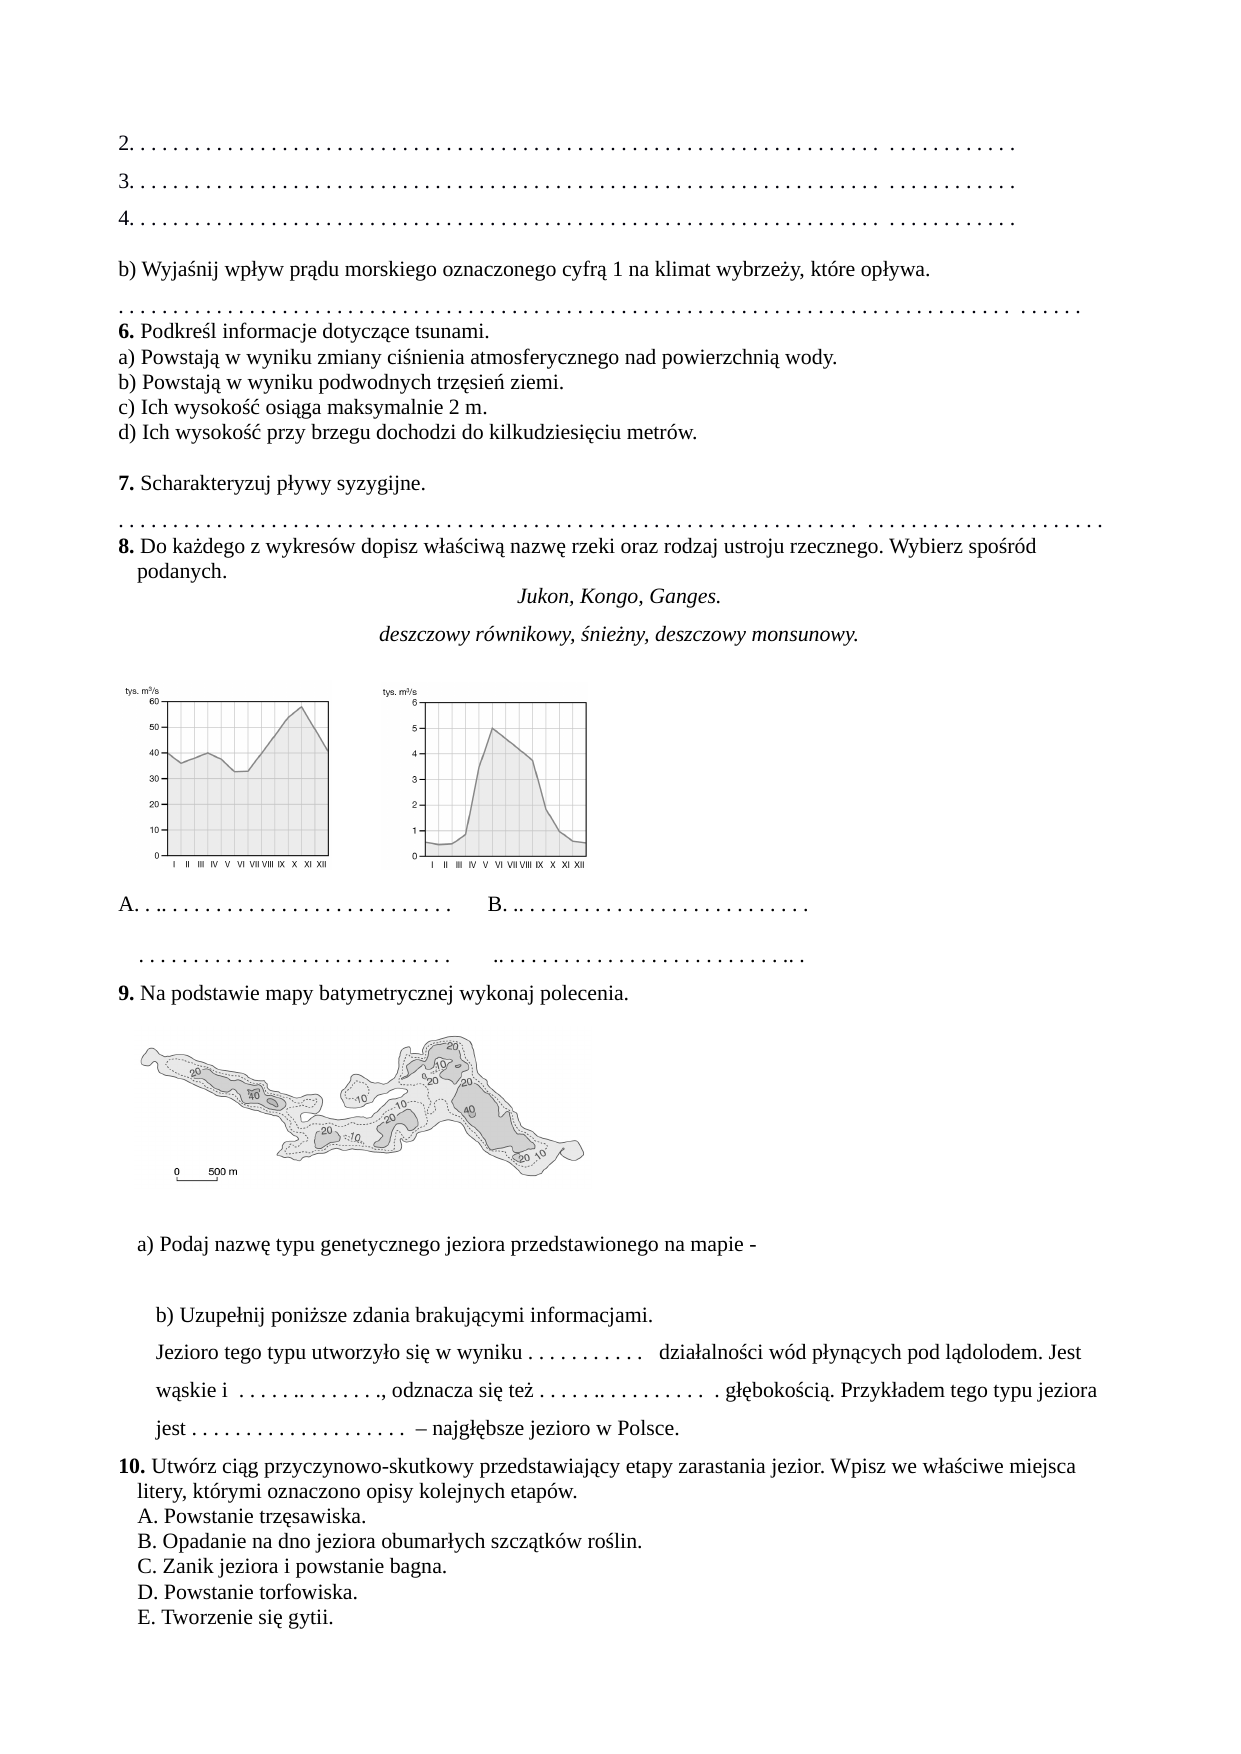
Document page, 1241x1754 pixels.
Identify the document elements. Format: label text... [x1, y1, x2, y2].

text D. Powstanie torfowiska. [137, 1579, 1122, 1604]
text Jezioro tego typu utworzyło się w wyniku . . . . . . . . . . . działalności wód płynących pod lądolodem. Jest wąskie i . . . . . .. . . . . . . ., odznacza się też . . . . . .. . . . . . . . . . . głębokością. Przykładem tego typu jeziora jest . . . . . . . . . . . . . . . . . . . . – najgłębsze jezioro w Polsce. [156, 1339, 1122, 1440]
text . . . . . . . . . . . . . . . . . . . . . . . . . . . . . . . . . . . . . . . . . . . . . . . . . . . . . . . . . . . . . . . . . . . . . . . . . . . . . . . . . . . . . . . . [118, 281, 1122, 318]
text A. Powstanie trzęsawiska. [137, 1503, 1122, 1528]
text . . . . . . . . . . . . . . . . . . . . . . . . . . . . . . . . . . . . . . . . . . . . . . . . . . . . . . . . . . . . . . . . . . . . . . . . . . . . . . . . . . . . . . . . . . [118, 507, 1122, 533]
text d) Ich wysokość przy brzegu dochodzi do kilkudziesięciu metrów. [118, 419, 1122, 444]
text B. Opadanie na dno jeziora obumarłych szczątków roślin. [137, 1528, 1122, 1553]
text 9. Na podstawie mapy batymetrycznej wykonaj polecenia. [118, 979, 1122, 1005]
text 7. Scharakteryzuj pływy syzygijne. [118, 470, 1122, 495]
text 3. . . . . . . . . . . . . . . . . . . . . . . . . . . . . . . . . . . . . . . . . . . . . . . . . . . . . . . . . . . . . . . . . . . . . . . . . . . . . . . . . [118, 156, 1122, 193]
text a) Podaj nazwę typu genetycznego jeziora przedstawionego na mapie - [137, 1231, 1122, 1256]
text 8. Do każdego z wykresów dopisz właściwą nazwę rzeki oraz rodzaj ustroju rzecznego. Wybierz spośród podanych. [118, 533, 1122, 583]
text b) Uzupełnij poniższe zdania brakującymi informacjami. [156, 1302, 1122, 1327]
text c) Ich wysokość osiąga maksymalnie 2 m. [118, 394, 1122, 419]
text 4. . . . . . . . . . . . . . . . . . . . . . . . . . . . . . . . . . . . . . . . . . . . . . . . . . . . . . . . . . . . . . . . . . . . . . . . . . . . . . . . . [118, 193, 1122, 231]
text Jukon, Kongo, Ganges. [118, 583, 1122, 608]
text a) Powstają w wyniku zmiany ciśnienia atmosferycznego nad powierzchnią wody. [118, 344, 1122, 369]
text 2. . . . . . . . . . . . . . . . . . . . . . . . . . . . . . . . . . . . . . . . . . . . . . . . . . . . . . . . . . . . . . . . . . . . . . . . . . . . . . . . . [118, 118, 1122, 156]
text 6. Podkreśl informacje dotyczące tsunami. [118, 318, 1122, 344]
text 10. Utwórz ciąg przyczynowo-skutkowy przedstawiający etapy zarastania jezior. Wpisz we właściwe miejsca litery, którymi oznaczono opisy kolejnych etapów. [118, 1453, 1122, 1503]
text . . . . . . . . . . . . . . . . . . . . . . . . . . . . . .. . . . . . . . . . . . . . . . . . . . . . . . . . .. . [118, 942, 1122, 967]
picture [134, 1026, 592, 1189]
text b) Powstają w wyniku podwodnych trzęsień ziemi. [118, 369, 1122, 394]
text deszczowy równikowy, śnieżny, deszczowy monsunowy. [118, 621, 1122, 646]
text C. Zanik jeziora i powstanie bagna. [137, 1553, 1122, 1579]
text A. . .. . . . . . . . . . . . . . . . . . . . . . . . . . . B. .. . . . . . . . . . . . . . . . . . . . . . . . . . . [118, 891, 1122, 917]
text E. Tworzenie się gytii. [137, 1604, 1122, 1629]
text b) Wyjaśnij wpływ prądu morskiego oznaczonego cyfrą 1 na klimat wybrzeży, które opływa. [118, 256, 1122, 281]
